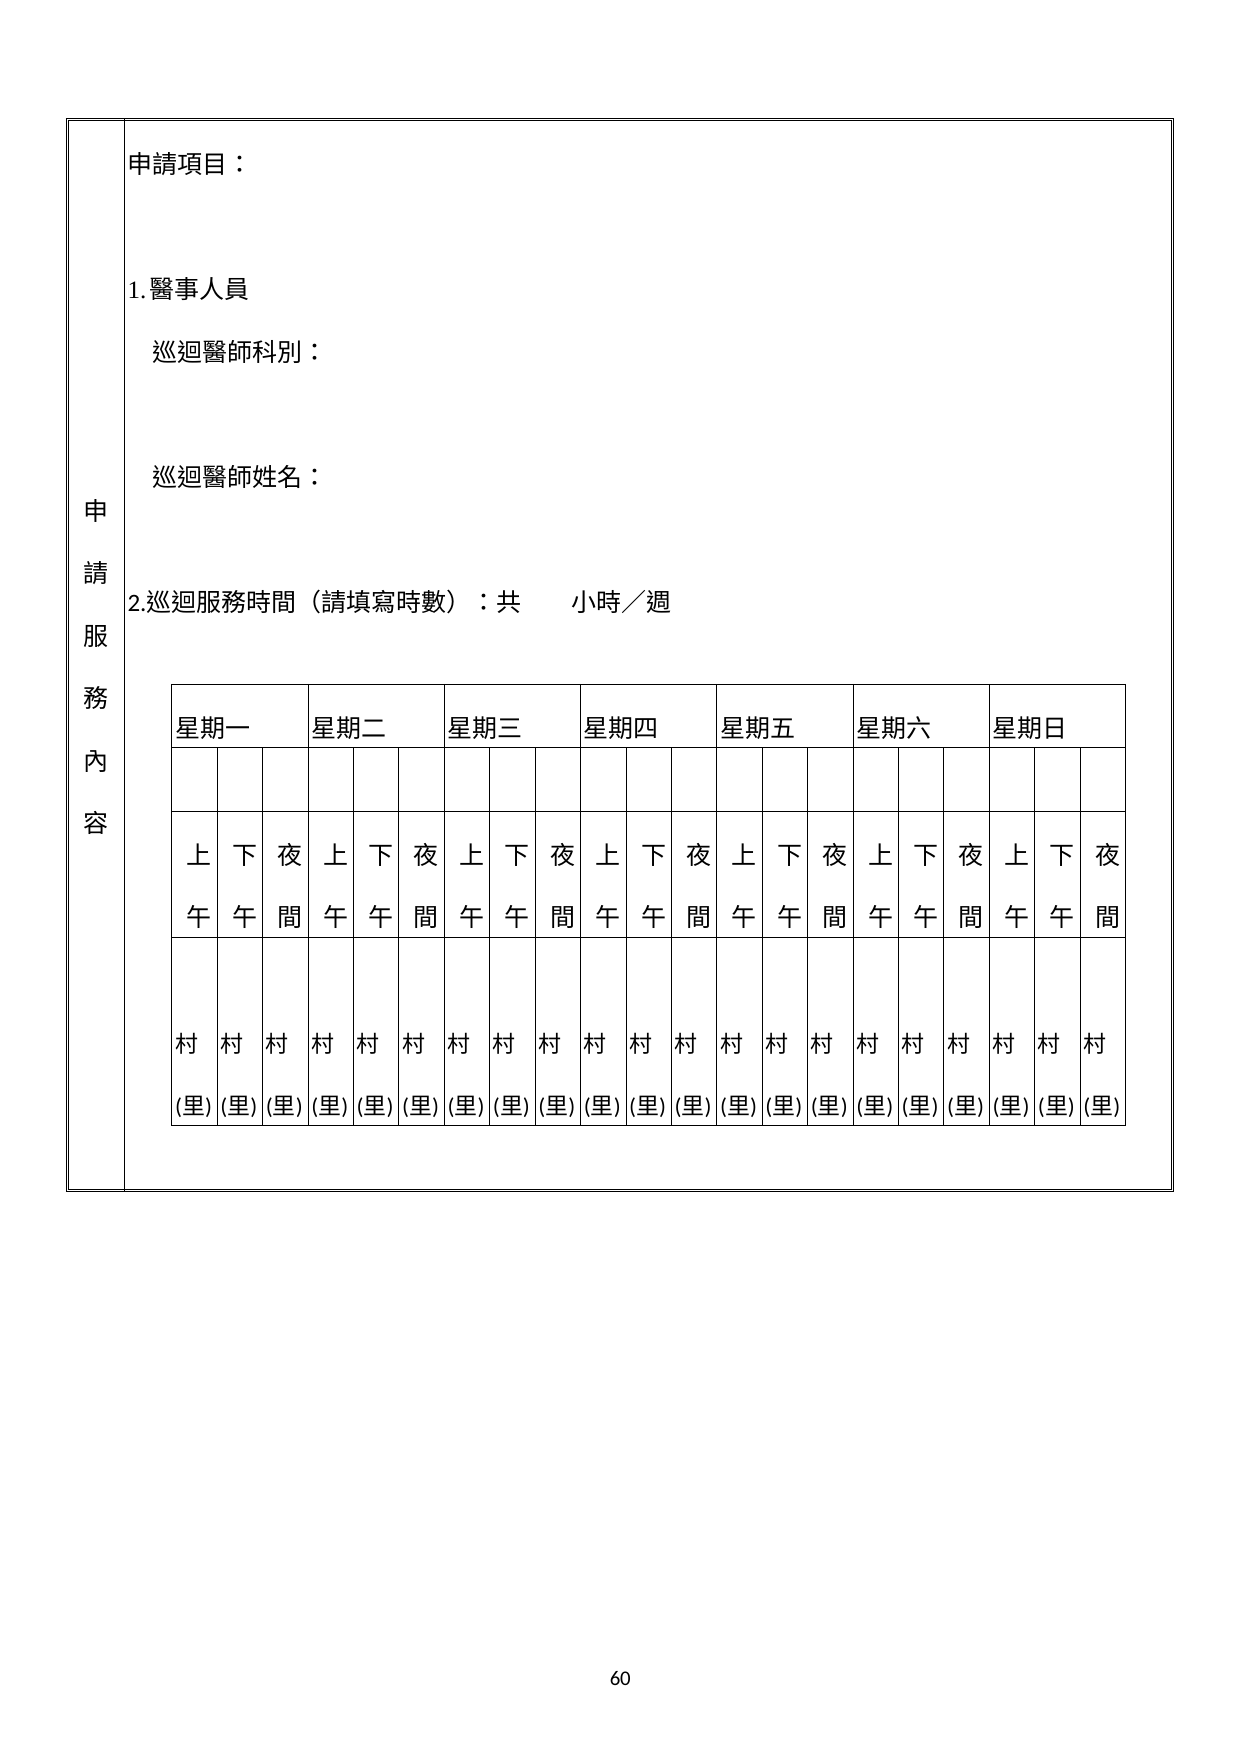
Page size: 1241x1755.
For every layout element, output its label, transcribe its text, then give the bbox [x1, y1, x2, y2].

table_cell 村(里) [581, 938, 626, 1125]
table_cell 村(里) [263, 938, 308, 1125]
table_cell [399, 748, 444, 811]
table_cell 下午 [490, 812, 535, 937]
table_cell 村(里) [172, 938, 217, 1125]
table_cell 上午 [581, 812, 626, 937]
table_cell [1081, 748, 1125, 811]
table_cell 村(里) [944, 938, 989, 1125]
table_cell [808, 748, 853, 811]
table_cell 夜間 [263, 812, 308, 937]
table_header 星期二 [309, 685, 444, 747]
table_cell 村(里) [1035, 938, 1080, 1125]
table_cell 下午 [354, 812, 398, 937]
table_cell [627, 748, 671, 811]
table_cell 夜間 [1081, 812, 1125, 937]
table_cell 村(里) [1081, 938, 1125, 1125]
table_cell 村(里) [854, 938, 898, 1125]
table_cell [354, 748, 398, 811]
table_cell 村(里) [536, 938, 580, 1125]
table_cell [672, 748, 716, 811]
table_cell 上午 [309, 812, 353, 937]
table_cell 村(里) [717, 938, 762, 1125]
table_header 星期三 [445, 685, 580, 747]
table_cell 下午 [1035, 812, 1080, 937]
table_cell [990, 748, 1034, 811]
table_header 星期六 [854, 685, 989, 747]
table_cell 夜間 [944, 812, 989, 937]
table_cell [263, 748, 308, 811]
table_cell [899, 748, 943, 811]
table_cell 村(里) [354, 938, 398, 1125]
table_cell 下午 [899, 812, 943, 937]
table_cell [490, 748, 535, 811]
table_cell 夜間 [399, 812, 444, 937]
table_header 星期五 [717, 685, 853, 747]
table_cell 村(里) [990, 938, 1034, 1125]
table_cell 村(里) [627, 938, 671, 1125]
table_cell 村(里) [808, 938, 853, 1125]
table_cell [854, 748, 898, 811]
table_cell [581, 748, 626, 811]
table_cell 上午 [172, 812, 217, 937]
table_cell 下午 [218, 812, 262, 937]
table_header 星期一 [172, 685, 308, 747]
table_cell 下午 [763, 812, 807, 937]
table_cell 上午 [854, 812, 898, 937]
table_cell [1035, 748, 1080, 811]
table_cell 上午 [990, 812, 1034, 937]
table_cell 夜間 [536, 812, 580, 937]
table_cell [763, 748, 807, 811]
table_cell 村(里) [672, 938, 716, 1125]
table_cell [172, 748, 217, 811]
table_cell 村(里) [763, 938, 807, 1125]
table_cell 下午 [627, 812, 671, 937]
table_cell 村(里) [445, 938, 489, 1125]
table_cell [944, 748, 989, 811]
table_header 星期四 [581, 685, 716, 747]
table_cell 申請項目： 醫事人員 巡迴醫師科別： 巡迴醫師姓名： 2.巡迴服務時間（請填寫時數）：共 小時／週 [125, 121, 1171, 1189]
table_header 星期日 [990, 685, 1125, 747]
table_cell 上午 [717, 812, 762, 937]
table_cell [536, 748, 580, 811]
table_cell 村(里) [309, 938, 353, 1125]
table_cell [218, 748, 262, 811]
table_cell 夜間 [808, 812, 853, 937]
table_cell 村(里) [490, 938, 535, 1125]
table_cell 村(里) [399, 938, 444, 1125]
table_cell [717, 748, 762, 811]
table_cell 夜間 [672, 812, 716, 937]
table_cell 上午 [445, 812, 489, 937]
table_cell 申請服務內容 [69, 121, 124, 1189]
table_cell [445, 748, 489, 811]
table_cell 村(里) [899, 938, 943, 1125]
table_cell [309, 748, 353, 811]
table_cell 村(里) [218, 938, 262, 1125]
